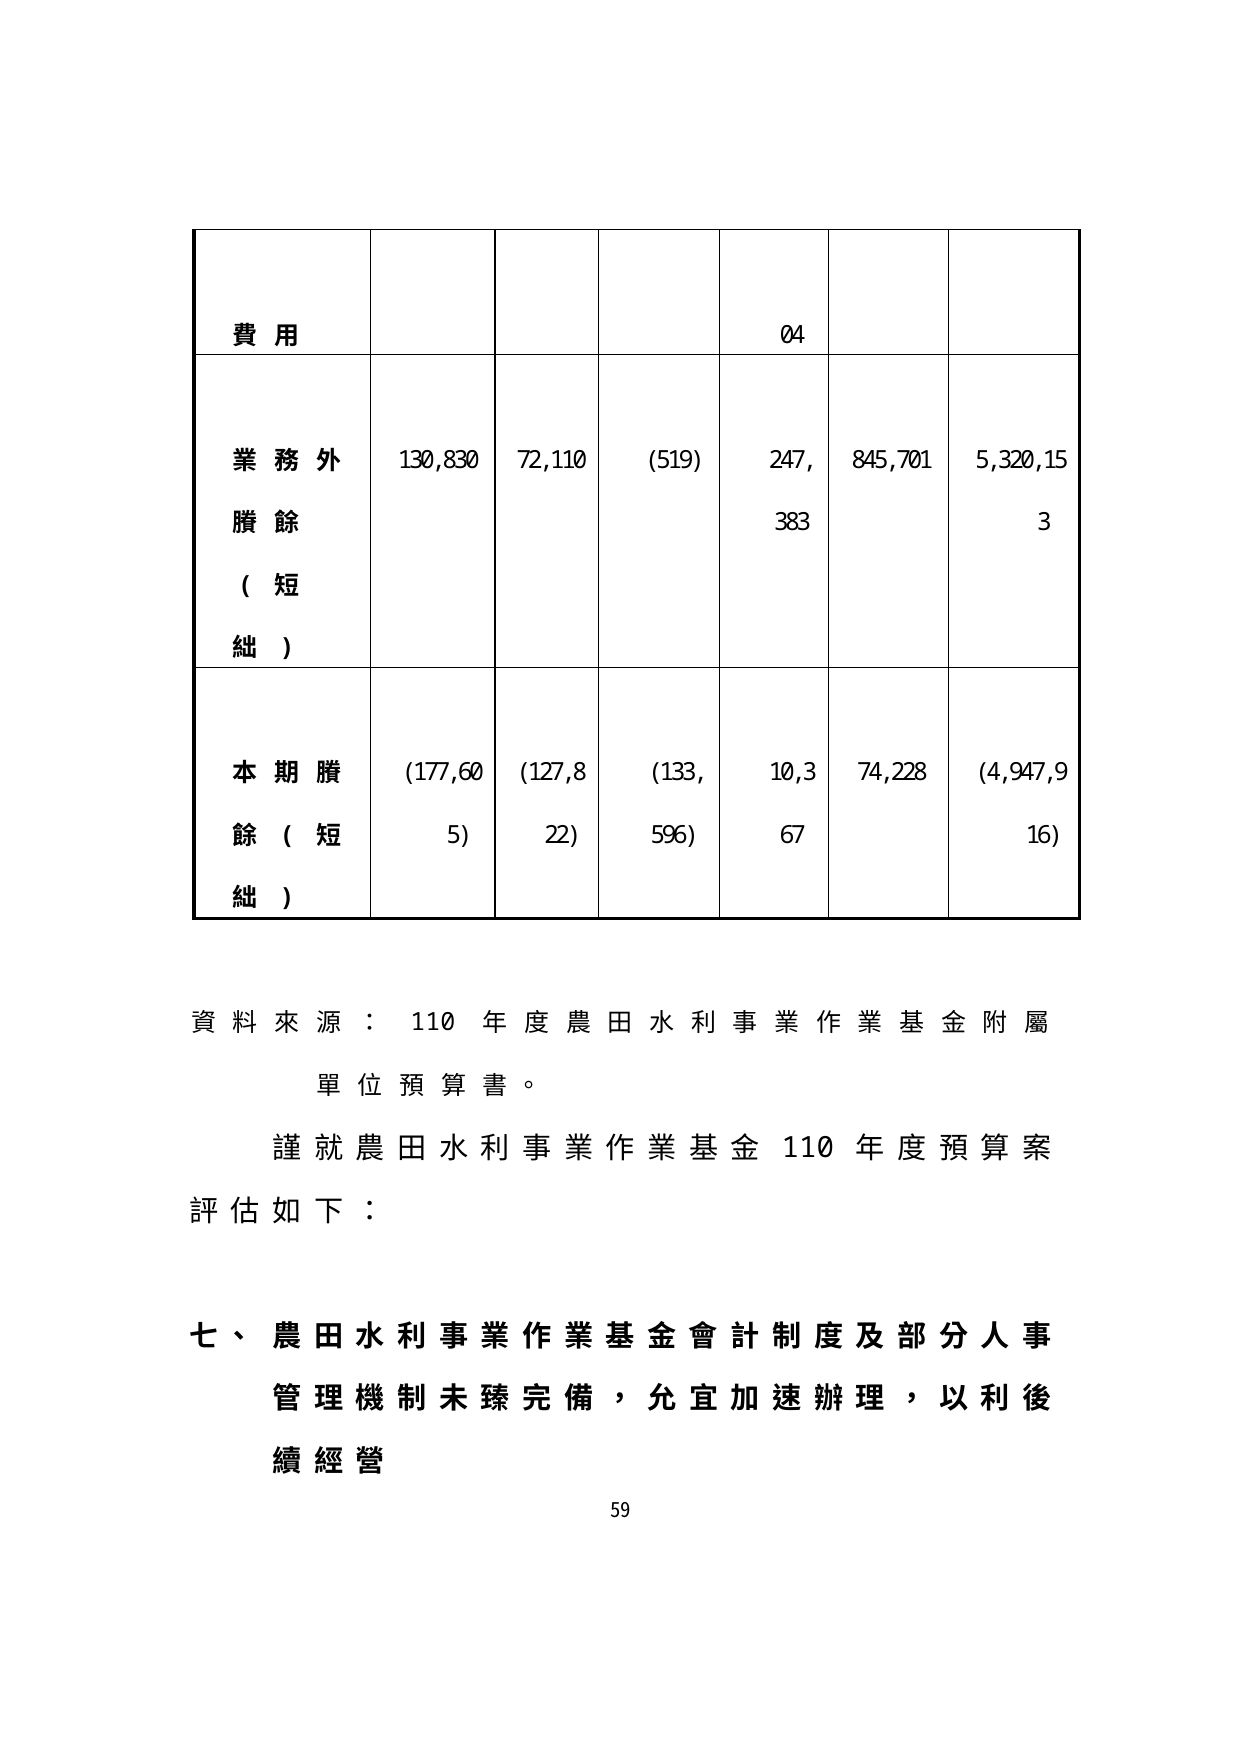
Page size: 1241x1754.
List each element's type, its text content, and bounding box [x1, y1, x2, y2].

table_cell 04 [720, 230, 828, 354]
table_cell [496, 230, 598, 354]
table_cell (519) [599, 355, 719, 667]
table_cell [829, 230, 948, 354]
table_cell 費用 [196, 230, 370, 354]
table_cell 10,367 [720, 668, 828, 917]
table_cell (133,596) [599, 668, 719, 917]
table_cell (127,822) [496, 668, 598, 917]
text 七、農田水利事業作業基金會計制度及部分人事管理機制未臻完備，允宜加速辦理，以利後續經營 [183, 1292, 1058, 1479]
table_cell 130,830 [371, 355, 494, 667]
table_cell 本期賸餘(短絀) [196, 668, 370, 917]
table_cell (177,605) [371, 668, 494, 917]
table_cell 247,383 [720, 355, 828, 667]
table_cell [371, 230, 494, 354]
table_cell [949, 230, 1078, 354]
table_cell 74,228 [829, 668, 948, 917]
table_cell 845,701 [829, 355, 948, 667]
text 資料來源：110年度農田水利事業作業基金附屬單位預算書。 [183, 979, 1058, 1104]
table_cell [599, 230, 719, 354]
table_cell (4,947,916) [949, 668, 1078, 917]
table_cell 業務外賸餘(短絀) [196, 355, 370, 667]
table_cell 5,320,153 [949, 355, 1078, 667]
text 謹就農田水利事業作業基金110年度預算案評估如下： [183, 1104, 1058, 1292]
table_cell 72,110 [496, 355, 598, 667]
